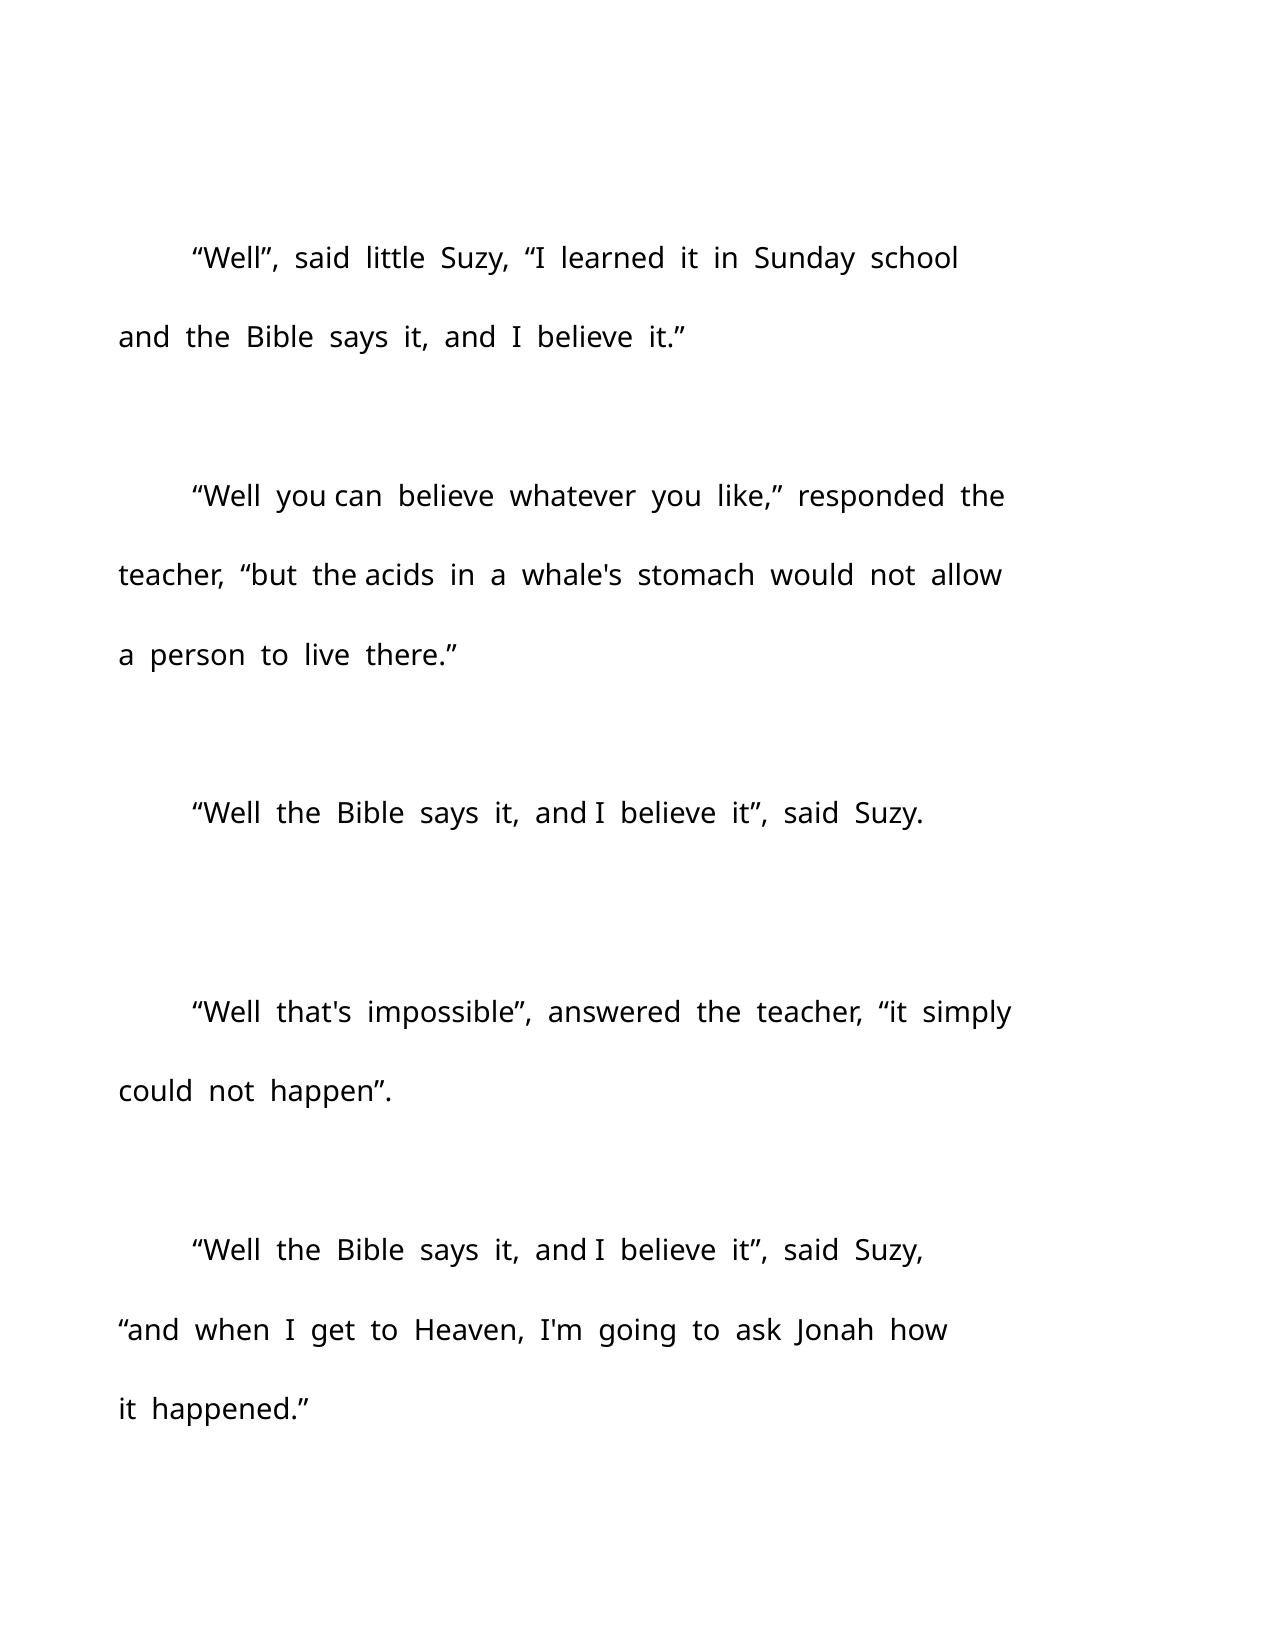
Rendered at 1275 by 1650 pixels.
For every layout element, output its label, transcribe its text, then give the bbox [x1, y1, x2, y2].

text “and when I get to Heaven, I'm going to ask Jonah how [118, 1309, 1157, 1348]
text “Well you can believe whatever you like,” responded the [118, 475, 1157, 515]
text “Well that's impossible”, answered the teacher, “it simply [118, 991, 1157, 1031]
text a person to live there.” [118, 634, 1157, 674]
text it happened.” [118, 1388, 1157, 1428]
text teacher, “but the acids in a whale's stomach would not allow [118, 555, 1157, 594]
text could not happen”. [118, 1071, 1157, 1110]
text “Well”, said little Suzy, “I learned it in Sunday school [118, 237, 1157, 277]
text “Well the Bible says it, and I believe it”, said Suzy. [118, 793, 1157, 832]
text and the Bible says it, and I believe it.” [118, 317, 1157, 356]
text “Well the Bible says it, and I believe it”, said Suzy, [118, 1229, 1157, 1269]
